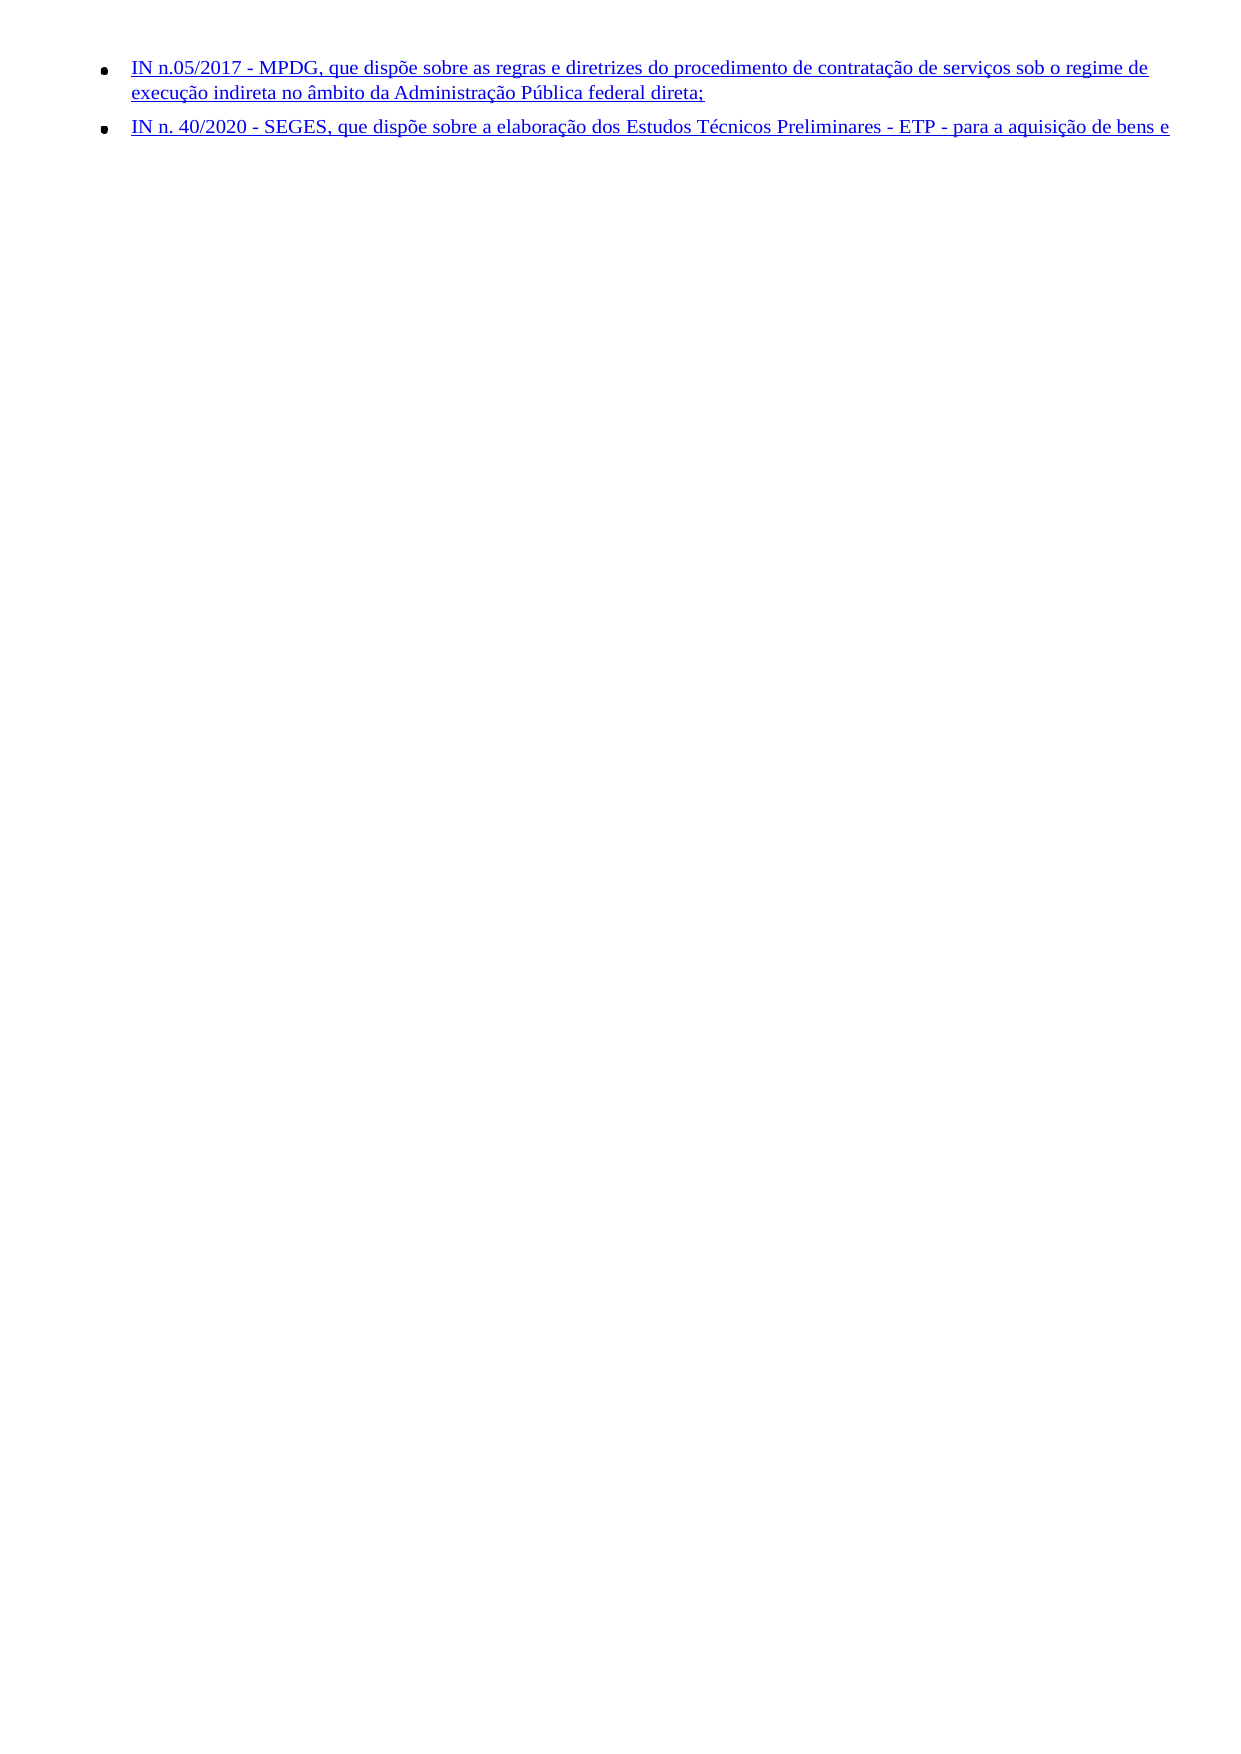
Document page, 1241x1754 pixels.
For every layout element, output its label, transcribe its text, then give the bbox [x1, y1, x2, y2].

picture [100, 126, 108, 134]
text IN n. 40/2020 - SEGES, que dispõe sobre a elaboração dos Estudos Técnicos Preliminares - ETP - para a aquisição de bens e [101, 115, 1182, 139]
picture [100, 67, 108, 75]
text IN n.05/2017 - MPDG, que dispõe sobre as regras e diretrizes do procedimento de contratação de serviços sob o regime de execução indireta no âmbito da Administração Pública federal direta; [101, 56, 1160, 104]
